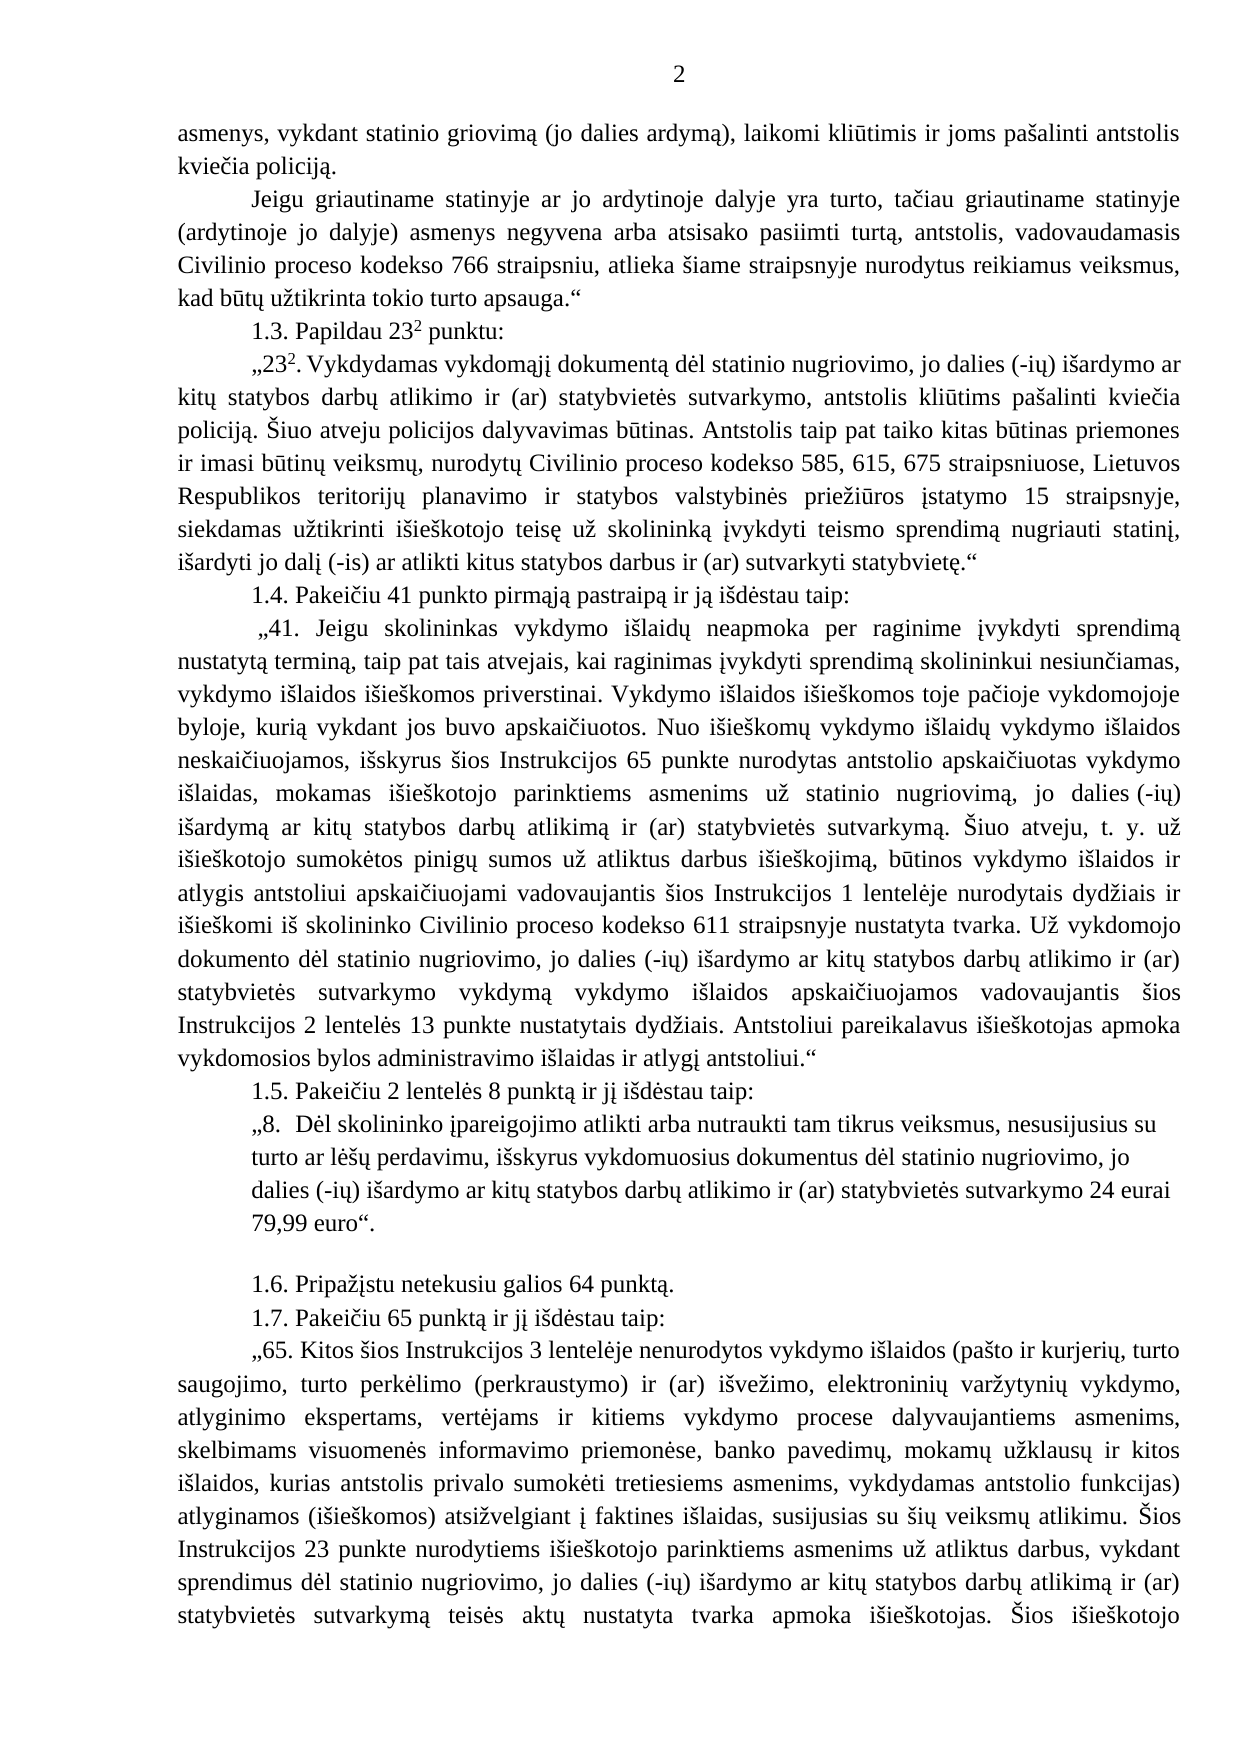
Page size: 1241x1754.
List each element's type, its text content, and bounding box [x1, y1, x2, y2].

text „41. Jeigu skolininkas vykdymo išlaidų neapmoka per raginime įvykdyti sprendimą nustatytą terminą, taip pat tais atvejais, kai raginimas įvykdyti sprendimą skolininkui nesiunčiamas, vykdymo išlaidos išieškomos priverstinai. Vykdymo išlaidos išieškomos toje pačioje vykdomojoje byloje, kurią vykdant jos buvo apskaičiuotos. Nuo išieškomų vykdymo išlaidų vykdymo išlaidos neskaičiuojamos, išskyrus šios Instrukcijos 65 punkte nurodytas antstolio apskaičiuotas vykdymo išlaidas, mokamas išieškotojo parinktiems asmenims už statinio nugriovimą, jo dalies (-ių) išardymą ar kitų statybos darbų atlikimą ir (ar) statybvietės sutvarkymą. Šiuo atveju, t. y. už išieškotojo sumokėtos pinigų sumos už atliktus darbus išieškojimą, būtinos vykdymo išlaidos ir atlygis antstoliui apskaičiuojami vadovaujantis šios Instrukcijos 1 lentelėje nurodytais dydžiais ir išieškomi iš skolininko Civilinio proceso kodekso 611 straipsnyje nustatyta tvarka. Už vykdomojo dokumento dėl statinio nugriovimo, jo dalies (-ių) išardymo ar kitų statybos darbų atlikimo ir (ar) statybvietės sutvarkymo vykdymą vykdymo išlaidos apskaičiuojamos vadovaujantis šios Instrukcijos 2 lentelės 13 punkte nustatytais dydžiais. Antstoliui pareikalavus išieškotojas apmoka vykdomosios bylos administravimo išlaidas ir atlygį antstoliui.“ [177, 613, 1181, 1071]
text 1.4. Pakeičiu 41 punkto pirmąją pastraipą ir ją išdėstau taip: [177, 580, 1181, 609]
text 1.3. Papildau 232 punktu: [177, 316, 1181, 345]
text Jeigu griautiname statinyje ar jo ardytinoje dalyje yra turto, tačiau griautiname statinyje (ardytinoje jo dalyje) asmenys negyvena arba atsisako pasiimti turtą, antstolis, vadovaudamasis Civilinio proceso kodekso 766 straipsniu, atlieka šiame straipsnyje nurodytus reikiamus veiksmus, kad būtų užtikrinta tokio turto apsauga.“ [177, 184, 1181, 312]
text 1.6. Pripažįstu netekusiu galios 64 punktą. [177, 1269, 1181, 1298]
text 1.5. Pakeičiu 2 lentelės 8 punktą ir jį išdėstau taip: [177, 1076, 1181, 1104]
text 1.7. Pakeičiu 65 punktą ir jį išdėstau taip: [177, 1303, 1181, 1331]
text asmenys, vykdant statinio griovimą (jo dalies ardymą), laikomi kliūtimis ir joms pašalinti antstolis kviečia policiją. [177, 118, 1181, 180]
text „8. Dėl skolininko įpareigojimo atlikti arba nutraukti tam tikrus veiksmus, nesusijusius su turto ar lėšų perdavimu, išskyrus vykdomuosius dokumentus dėl statinio nugriovimo, jo dalies (-ių) išardymo ar kitų statybos darbų atlikimo ir (ar) statybvietės sutvarkymo 24 eurai 79,99 euro“. [251, 1109, 1181, 1237]
text „232. Vykdydamas vykdomąjį dokumentą dėl statinio nugriovimo, jo dalies (-ių) išardymo ar kitų statybos darbų atlikimo ir (ar) statybvietės sutvarkymo, antstolis kliūtims pašalinti kviečia policiją. Šiuo atveju policijos dalyvavimas būtinas. Antstolis taip pat taiko kitas būtinas priemones ir imasi būtinų veiksmų, nurodytų Civilinio proceso kodekso 585, 615, 675 straipsniuose, Lietuvos Respublikos teritorijų planavimo ir statybos valstybinės priežiūros įstatymo 15 straipsnyje, siekdamas užtikrinti išieškotojo teisę už skolininką įvykdyti teismo sprendimą nugriauti statinį, išardyti jo dalį (-is) ar atlikti kitus statybos darbus ir (ar) sutvarkyti statybvietę.“ [177, 349, 1181, 576]
text „65. Kitos šios Instrukcijos 3 lentelėje nenurodytos vykdymo išlaidos (pašto ir kurjerių, turto saugojimo, turto perkėlimo (perkraustymo) ir (ar) išvežimo, elektroninių varžytynių vykdymo, atlyginimo ekspertams, vertėjams ir kitiems vykdymo procese dalyvaujantiems asmenims, skelbimams visuomenės informavimo priemonėse, banko pavedimų, mokamų užklausų ir kitos išlaidos, kurias antstolis privalo sumokėti tretiesiems asmenims, vykdydamas antstolio funkcijas) atlyginamos (išieškomos) atsižvelgiant į faktines išlaidas, susijusias su šių veiksmų atlikimu. Šios Instrukcijos 23 punkte nurodytiems išieškotojo parinktiems asmenims už atliktus darbus, vykdant sprendimus dėl statinio nugriovimo, jo dalies (-ių) išardymo ar kitų statybos darbų atlikimą ir (ar) statybvietės sutvarkymą teisės aktų nustatyta tvarka apmoka išieškotojas. Šios išieškotojo [177, 1336, 1181, 1628]
